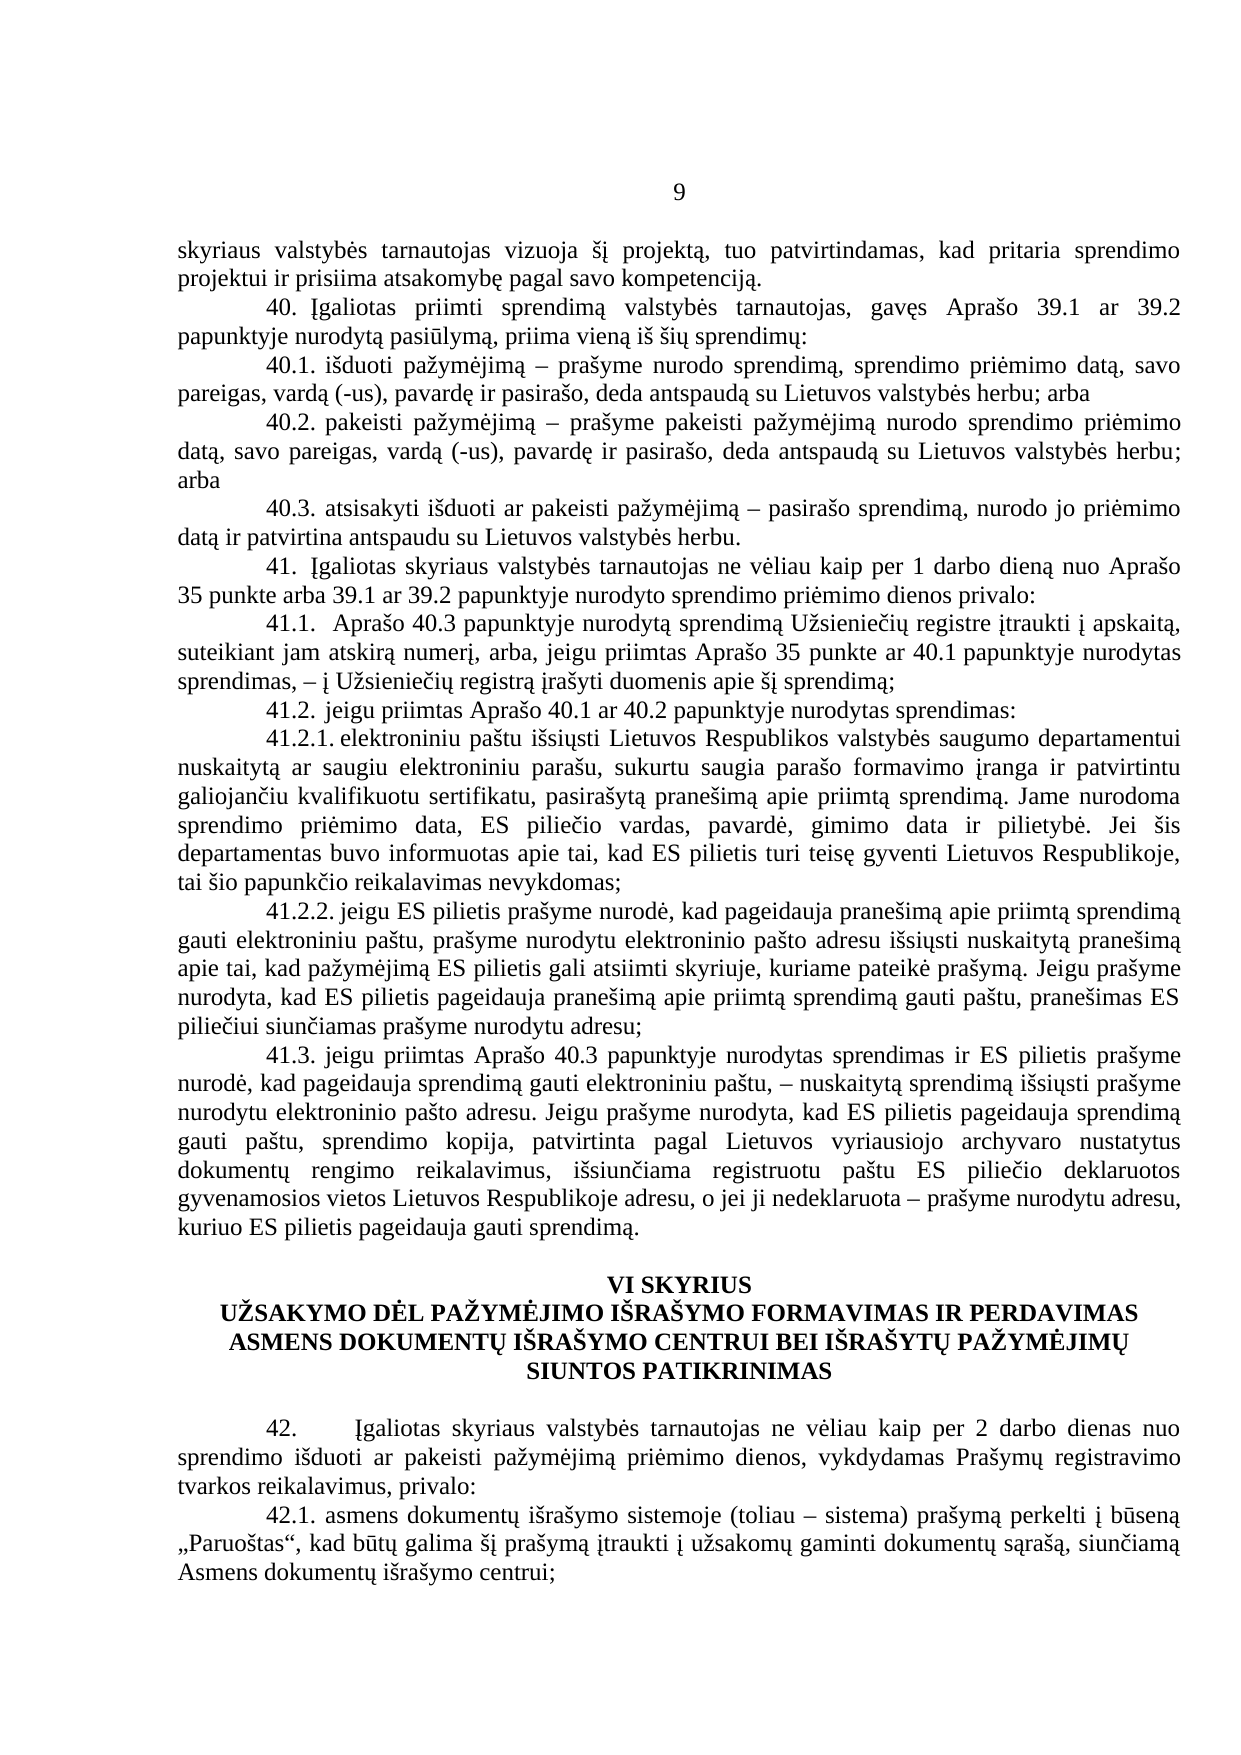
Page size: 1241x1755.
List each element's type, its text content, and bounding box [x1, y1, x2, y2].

text skyriaus valstybės tarnautojas vizuoja šį projektą, tuo patvirtindamas, kad pritaria sprendimo projektui ir prisiima atsakomybę pagal savo kompetenciją. [177, 235, 1181, 292]
text 41.2.2. jeigu ES pilietis prašyme nurodė, kad pageidauja pranešimą apie priimtą sprendimą gauti elektroniniu paštu, prašyme nurodytu elektroninio pašto adresu išsiųsti nuskaitytą pranešimą apie tai, kad pažymėjimą ES pilietis gali atsiimti skyriuje, kuriame pateikė prašymą. Jeigu prašyme nurodyta, kad ES pilietis pageidauja pranešimą apie priimtą sprendimą gauti paštu, pranešimas ES piliečiui siunčiamas prašyme nurodytu adresu; [177, 896, 1181, 1040]
text VI skyrius [177, 1270, 1181, 1298]
text 41.1. Aprašo 40.3 papunktyje nurodytą sprendimą Užsieniečių registre įtraukti į apskaitą, suteikiant jam atskirą numerį, arba, jeigu priimtas Aprašo 35 punkte ar 40.1 papunktyje nurodytas sprendimas, – į Užsieniečių registrą įrašyti duomenis apie šį sprendimą; [177, 608, 1181, 695]
text 42.1. asmens dokumentų išrašymo sistemoje (toliau – sistema) prašymą perkelti į būseną „Paruoštas“, kad būtų galima šį prašymą įtraukti į užsakomų gaminti dokumentų sąrašą, siunčiamą Asmens dokumentų išrašymo centrui; [177, 1500, 1181, 1586]
text 41.2. jeigu priimtas Aprašo 40.1 ar 40.2 papunktyje nurodytas sprendimas: [177, 695, 1181, 723]
text 41.3. jeigu priimtas Aprašo 40.3 papunktyje nurodytas sprendimas ir ES pilietis prašyme nurodė, kad pageidauja sprendimą gauti elektroniniu paštu, – nuskaitytą sprendimą išsiųsti prašyme nurodytu elektroninio pašto adresu. Jeigu prašyme nurodyta, kad ES pilietis pageidauja sprendimą gauti paštu, sprendimo kopija, patvirtinta pagal Lietuvos vyriausiojo archyvaro nustatytus dokumentų rengimo reikalavimus, išsiunčiama registruotu paštu ES piliečio deklaruotos gyvenamosios vietos Lietuvos Respublikoje adresu, o jei ji nedeklaruota – prašyme nurodytu adresu, kuriuo ES pilietis pageidauja gauti sprendimą. [177, 1040, 1181, 1241]
text 40.3. atsisakyti išduoti ar pakeisti pažymėjimą – pasirašo sprendimą, nurodo jo priėmimo datą ir patvirtina antspaudu su Lietuvos valstybės herbu. [177, 493, 1181, 551]
text 42. Įgaliotas skyriaus valstybės tarnautojas ne vėliau kaip per 2 darbo dienas nuo sprendimo išduoti ar pakeisti pažymėjimą priėmimo dienos, vykdydamas Prašymų registravimo tvarkos reikalavimus, privalo: [177, 1413, 1181, 1500]
text 41. Įgaliotas skyriaus valstybės tarnautojas ne vėliau kaip per 1 darbo dieną nuo Aprašo 35 punkte arba 39.1 ar 39.2 papunktyje nurodyto sprendimo priėmimo dienos privalo: [177, 551, 1181, 608]
text 41.2.1. elektroniniu paštu išsiųsti Lietuvos Respublikos valstybės saugumo departamentui nuskaitytą ar saugiu elektroniniu parašu, sukurtu saugia parašo formavimo įranga ir patvirtintu galiojančiu kvalifikuotu sertifikatu, pasirašytą pranešimą apie priimtą sprendimą. Jame nurodoma sprendimo priėmimo data, ES piliečio vardas, pavardė, gimimo data ir pilietybė. Jei šis departamentas buvo informuotas apie tai, kad ES pilietis turi teisę gyventi Lietuvos Respublikoje, tai šio papunkčio reikalavimas nevykdomas; [177, 723, 1181, 896]
text UŽSAKYMO DĖL pažymėjimo IŠRAŠYMO FORMAVIMAS IR PERDAVIMAS ASMENS DOKUMENTŲ IŠRAŠYMO CENTRUI bei IŠRAŠYTŲ pažymėjimų siuntos PATIKRINIMAS [177, 1298, 1181, 1385]
text 40.2. pakeisti pažymėjimą – prašyme pakeisti pažymėjimą nurodo sprendimo priėmimo datą, savo pareigas, vardą (-us), pavardę ir pasirašo, deda antspaudą su Lietuvos valstybės herbu; arba [177, 407, 1181, 493]
text 40.1. išduoti pažymėjimą – prašyme nurodo sprendimą, sprendimo priėmimo datą, savo pareigas, vardą (-us), pavardę ir pasirašo, deda antspaudą su Lietuvos valstybės herbu; arba [177, 350, 1181, 407]
text 40. Įgaliotas priimti sprendimą valstybės tarnautojas, gavęs Aprašo 39.1 ar 39.2 papunktyje nurodytą pasiūlymą, priima vieną iš šių sprendimų: [177, 292, 1181, 350]
